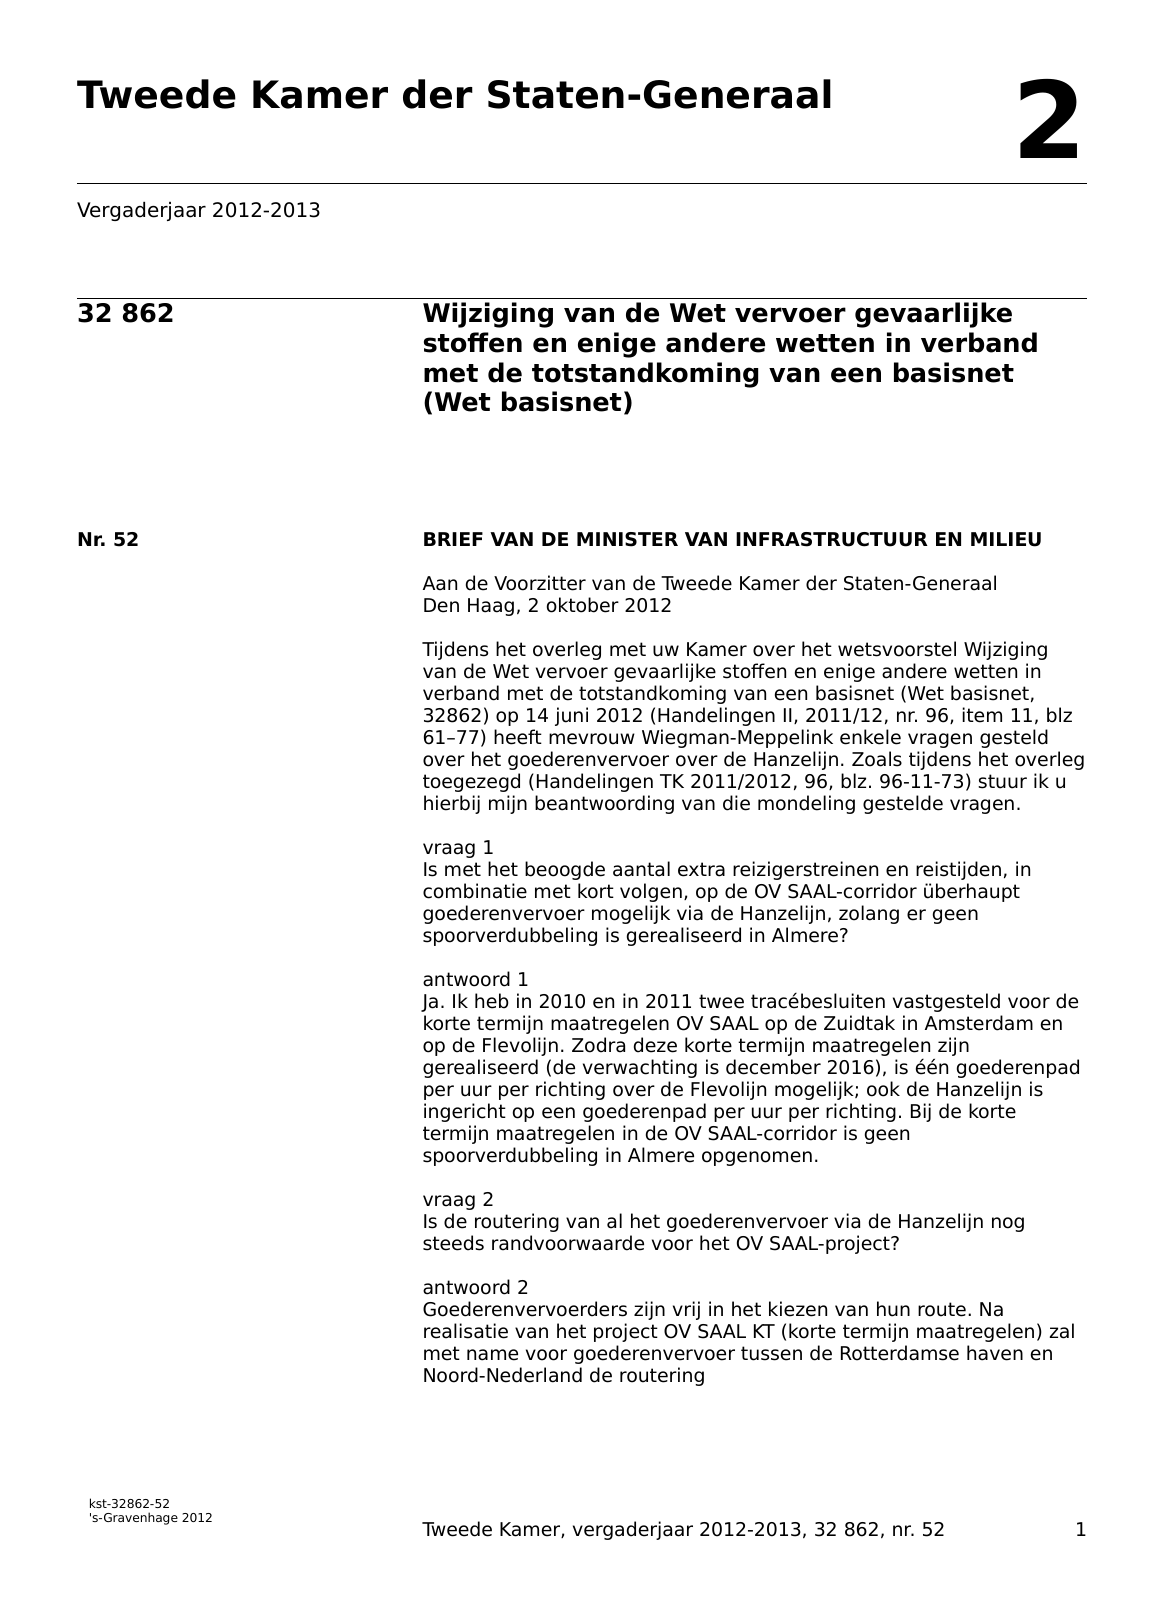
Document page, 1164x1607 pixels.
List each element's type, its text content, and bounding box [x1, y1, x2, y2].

text Goederenvervoerders zijn vrij in het kiezen van hun route. Na realisatie van het project OV SAAL KT (korte termijn maatregelen) zal met name voor goederenvervoer tussen de Rotterdamse haven en Noord-Nederland de routering [422, 1299, 1087, 1387]
text antwoord 2 [422, 1277, 1087, 1299]
subtitle 32 862 Wijziging van de Wet vervoer gevaarlijke stoffen en enige andere wetten in verband met de totstandkoming van een basisnet (Wet basisnet) [77, 299, 1087, 418]
text Ja. Ik heb in 2010 en in 2011 twee tracébesluiten vastgesteld voor de korte termijn maatregelen OV SAAL op de Zuidtak in Amsterdam en op de Flevolijn. Zodra deze korte termijn maatregelen zijn gerealiseerd (de verwachting is december 2016), is één goederenpad per uur per richting over de Flevolijn mogelijk; ook de Hanzelijn is ingericht op een goederenpad per uur per richting. Bij de korte termijn maatregelen in de OV SAAL-corridor is geen spoorverdubbeling in Almere opgenomen. [422, 991, 1087, 1167]
text vraag 2 [422, 1189, 1087, 1211]
table_header 2 [886, 59, 1087, 183]
text 's-Gravenhage 2012 [88, 1511, 323, 1525]
text Is de routering van al het goederenvervoer via de Hanzelijn nog steeds randvoorwaarde voor het OV SAAL-project? [422, 1211, 1087, 1255]
text Is met het beoogde aantal extra reizigerstreinen en reistijden, in combinatie met kort volgen, op de OV SAAL-corridor überhaupt goederenvervoer mogelijk via de Hanzelijn, zolang er geen spoorverdubbeling is gerealiseerd in Almere? [422, 859, 1087, 947]
table_header Tweede Kamer der Staten-Generaal [77, 59, 886, 183]
text kst-32862-52 [88, 1497, 323, 1511]
text Aan de Voorzitter van de Tweede Kamer der Staten-Generaal [422, 573, 1087, 595]
table_cell Vergaderjaar 2012-2013 [77, 184, 1087, 298]
text Tijdens het overleg met uw Kamer over het wetsvoorstel Wijziging van de Wet vervoer gevaarlijke stoffen en enige andere wetten in verband met de totstandkoming van een basisnet (Wet basisnet, 32862) op 14 juni 2012 (Handelingen II, 2011/12, nr. 96, item 11, blz 61–77) heeft mevrouw Wiegman-Meppelink enkele vragen gesteld over het goederenvervoer over de Hanzelijn. Zoals tijdens het overleg toegezegd (Handelingen TK 2011/2012, 96, blz. 96-11-73) stuur ik u hierbij mijn beantwoording van die mondeling gestelde vragen. [422, 639, 1087, 815]
text vraag 1 [422, 837, 1087, 859]
text Den Haag, 2 oktober 2012 [422, 595, 1087, 617]
text antwoord 1 [422, 969, 1087, 991]
subtitle Nr. 52 BRIEF VAN DE MINISTER VAN INFRASTRUCTUUR EN MILIEU [77, 529, 1087, 551]
